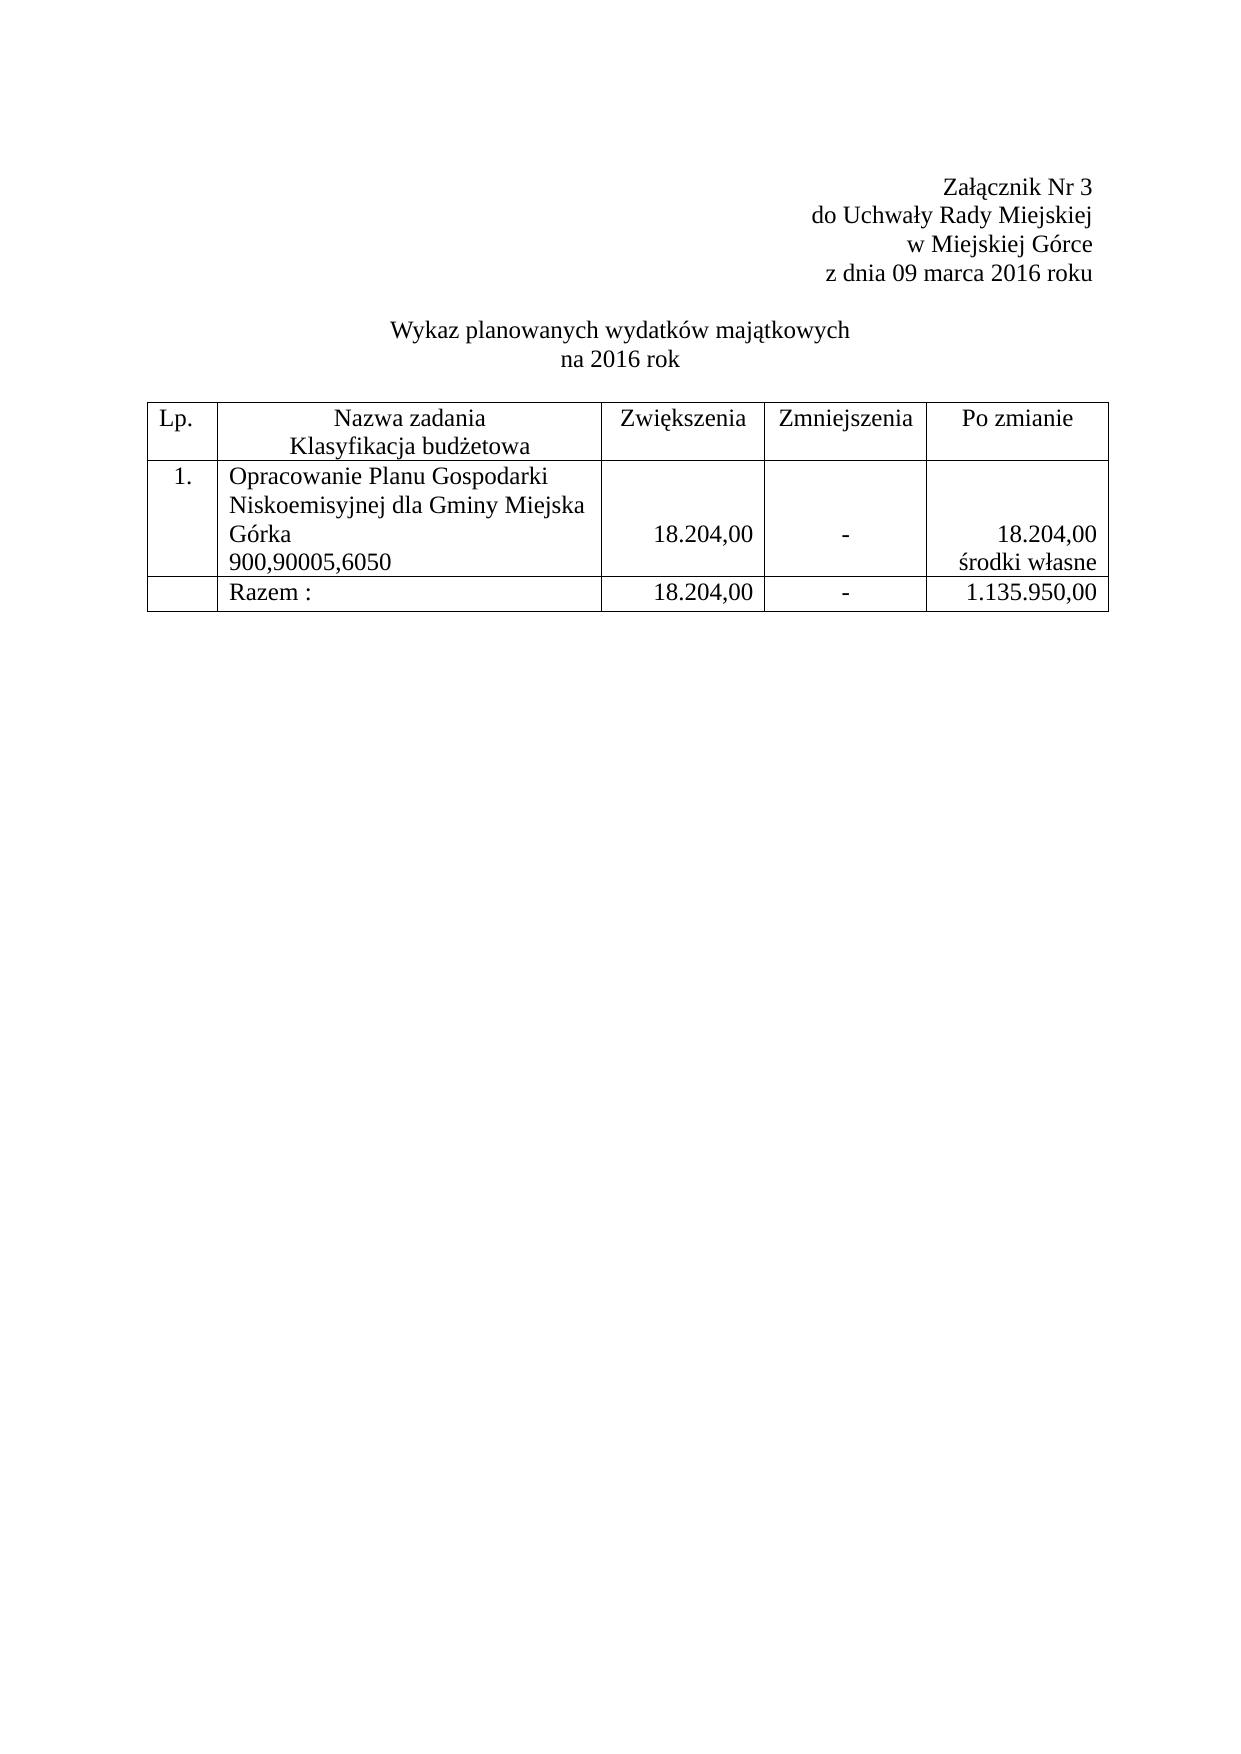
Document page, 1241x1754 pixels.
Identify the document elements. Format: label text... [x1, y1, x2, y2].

table_cell [148, 577, 217, 611]
table_cell [927, 612, 1108, 754]
table_cell 18.204,00 [602, 577, 764, 611]
table_cell 18.204,00 środki własne [927, 461, 1108, 576]
table_header Po zmianie [927, 403, 1108, 460]
table_cell - [765, 577, 926, 611]
table_cell [148, 754, 1108, 994]
table_cell 1.135.950,00 [927, 577, 1108, 611]
table_header Zmniejszenia [765, 403, 926, 460]
table_cell 1. [148, 461, 217, 576]
table_header Zwiększenia [602, 403, 764, 460]
table_header Nazwa zadania Klasyfikacja budżetowa [218, 403, 601, 460]
text do Uchwały Rady Miejskiej [148, 200, 1092, 229]
text Wykaz planowanych wydatków majątkowych [148, 315, 1092, 344]
text z dnia 09 marca 2016 roku [148, 258, 1092, 287]
table_cell [148, 612, 927, 754]
text w Miejskiej Górce [148, 229, 1092, 258]
table_cell 18.204,00 [602, 461, 764, 576]
subtitle Załącznik Nr 3 [148, 172, 1092, 200]
table_cell Razem : [218, 577, 601, 611]
text na 2016 rok [148, 344, 1092, 373]
table_cell Opracowanie Planu Gospodarki Niskoemisyjnej dla Gminy Miejska Górka 900,90005,6050 [218, 461, 601, 576]
table_cell - [765, 461, 926, 576]
table_header Lp. [148, 403, 217, 460]
